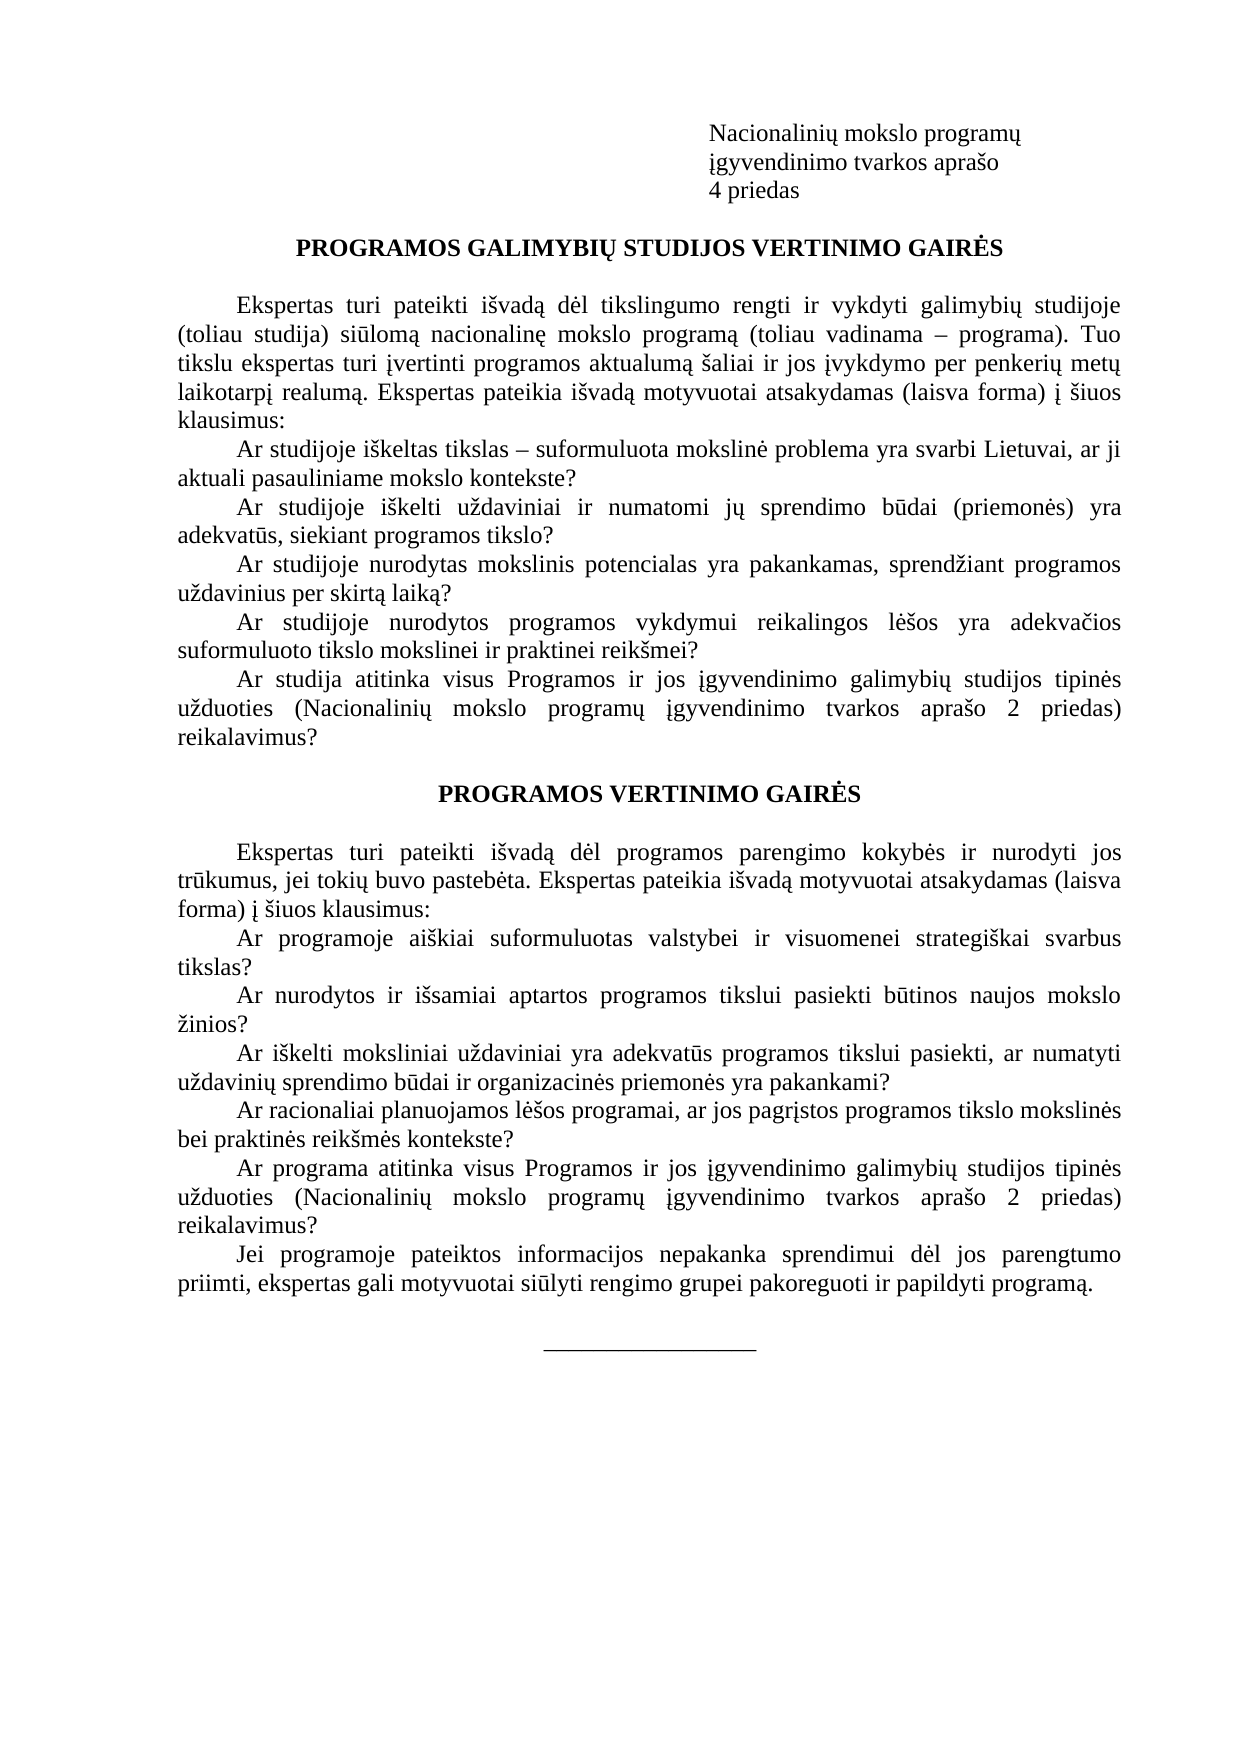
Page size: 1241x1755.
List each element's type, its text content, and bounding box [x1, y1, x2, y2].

text Ekspertas turi pateikti išvadą dėl tikslingumo rengti ir vykdyti galimybių studijoje (toliau studija) siūlomą nacionalinę mokslo programą (toliau vadinama – programa). Tuo tikslu ekspertas turi įvertinti programos aktualumą šaliai ir jos įvykdymo per penkerių metų laikotarpį realumą. Ekspertas pateikia išvadą motyvuotai atsakydamas (laisva forma) į šiuos klausimus: [177, 291, 1122, 434]
text Ar programa atitinka visus Programos ir jos įgyvendinimo galimybių studijos tipinės užduoties (Nacionalinių mokslo programų įgyvendinimo tvarkos aprašo 2 priedas) reikalavimus? [177, 1153, 1122, 1239]
text įgyvendinimo tvarkos aprašo [177, 147, 1122, 176]
text PROGRAMOS VERTINIMO GAIRĖS [177, 779, 1122, 808]
text _________________ [177, 1326, 1122, 1354]
text Ar nurodytos ir išsamiai aptartos programos tikslui pasiekti būtinos naujos mokslo žinios? [177, 981, 1122, 1038]
text Ekspertas turi pateikti išvadą dėl programos parengimo kokybės ir nurodyti jos trūkumus, jei tokių buvo pastebėta. Ekspertas pateikia išvadą motyvuotai atsakydamas (laisva forma) į šiuos klausimus: [177, 837, 1122, 923]
text Ar studijoje nurodytas mokslinis potencialas yra pakankamas, sprendžiant programos uždavinius per skirtą laiką? [177, 549, 1122, 607]
text Nacionalinių mokslo programų [177, 118, 1122, 147]
text Jei programoje pateiktos informacijos nepakanka sprendimui dėl jos parengtumo priimti, ekspertas gali motyvuotai siūlyti rengimo grupei pakoreguoti ir papildyti programą. [177, 1239, 1122, 1297]
text PROGRAMOS GALIMYBIŲ STUDIJOS VERTINIMO GAIRĖS [177, 233, 1122, 262]
text Ar iškelti moksliniai uždaviniai yra adekvatūs programos tikslui pasiekti, ar numatyti uždavinių sprendimo būdai ir organizacinės priemonės yra pakankami? [177, 1038, 1122, 1096]
text Ar studijoje iškeltas tikslas – suformuluota mokslinė problema yra svarbi Lietuvai, ar ji aktuali pasauliniame mokslo kontekste? [177, 434, 1122, 492]
text Ar studijoje iškelti uždaviniai ir numatomi jų sprendimo būdai (priemonės) yra adekvatūs, siekiant programos tikslo? [177, 492, 1122, 549]
text 4 priedas [177, 176, 1122, 204]
text Ar programoje aiškiai suformuluotas valstybei ir visuomenei strategiškai svarbus tikslas? [177, 923, 1122, 981]
text Ar racionaliai planuojamos lėšos programai, ar jos pagrįstos programos tikslo mokslinės bei praktinės reikšmės kontekste? [177, 1096, 1122, 1153]
text Ar studijoje nurodytos programos vykdymui reikalingos lėšos yra adekvačios suformuluoto tikslo mokslinei ir praktinei reikšmei? [177, 607, 1122, 664]
text Ar studija atitinka visus Programos ir jos įgyvendinimo galimybių studijos tipinės užduoties (Nacionalinių mokslo programų įgyvendinimo tvarkos aprašo 2 priedas) reikalavimus? [177, 664, 1122, 751]
